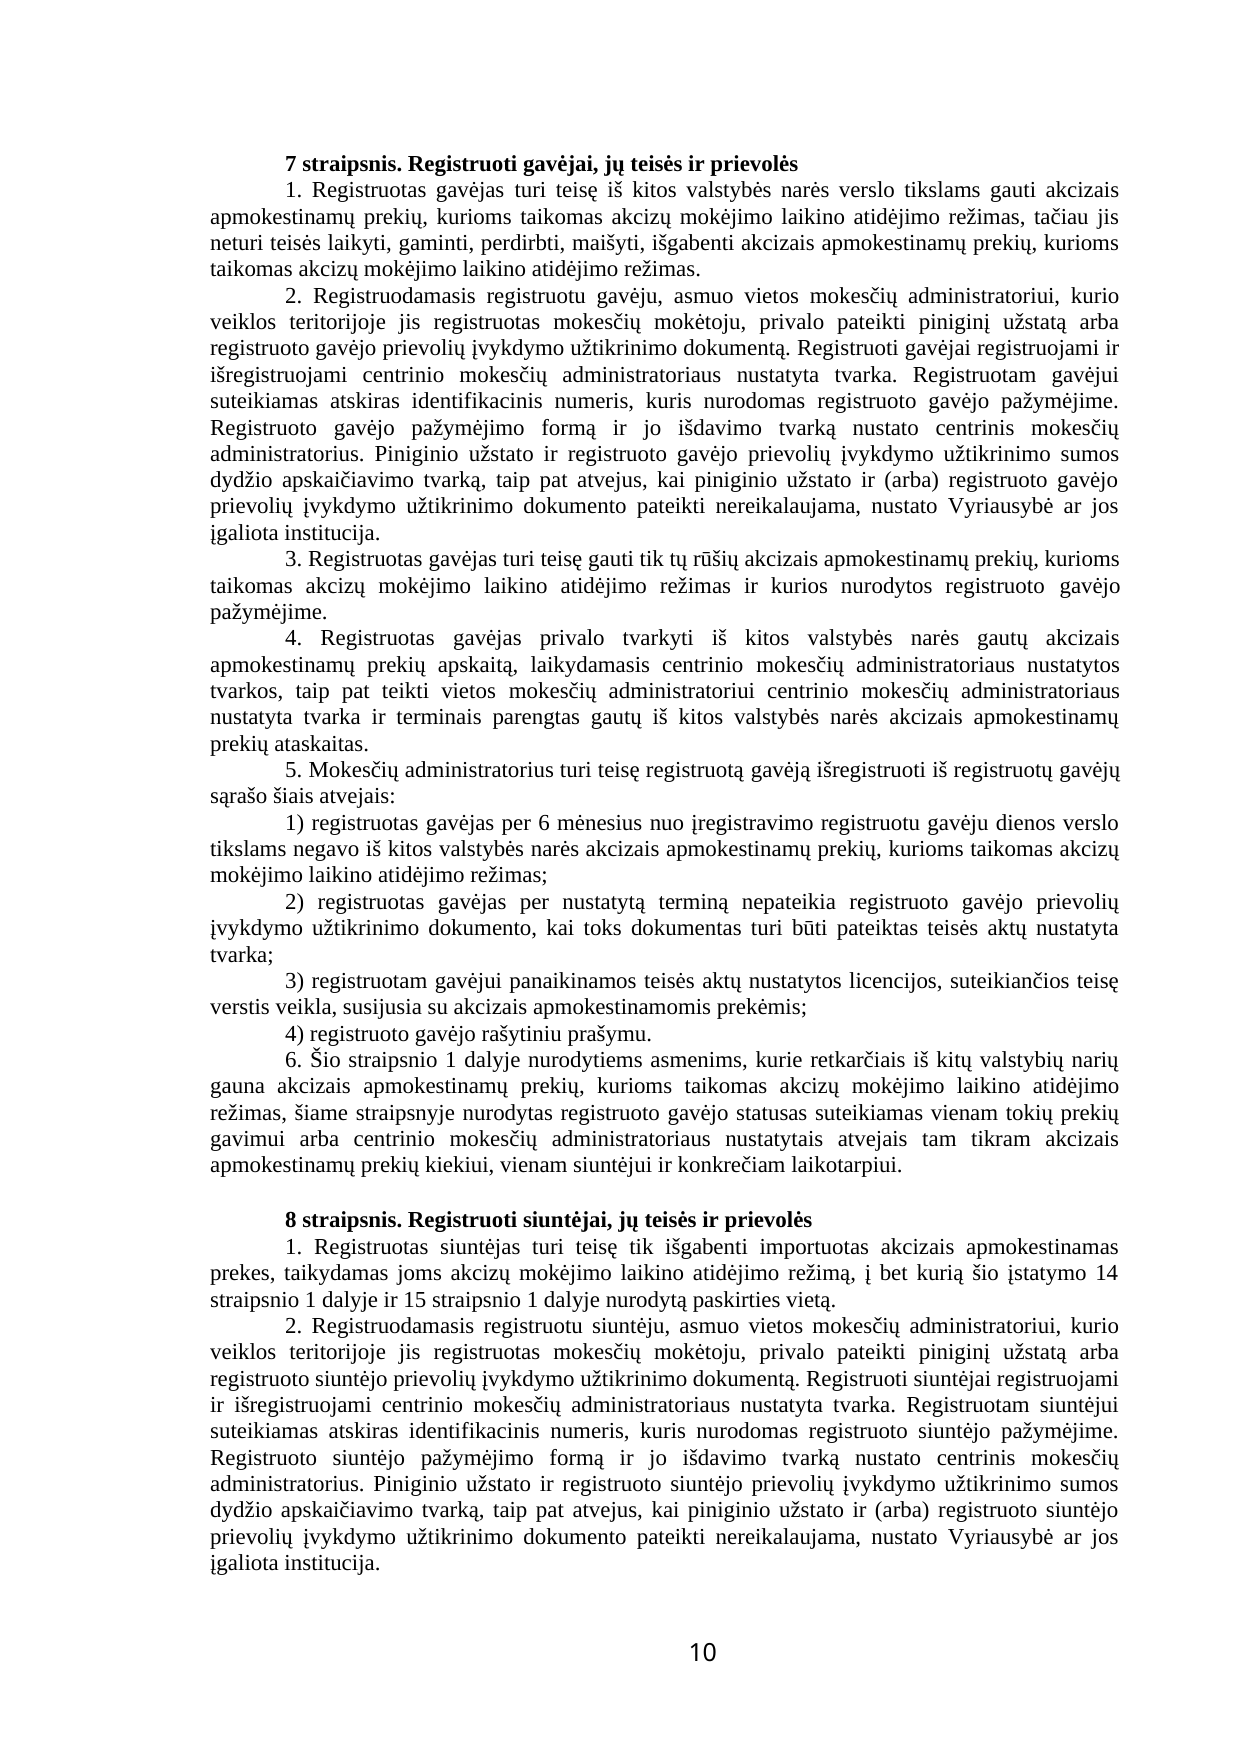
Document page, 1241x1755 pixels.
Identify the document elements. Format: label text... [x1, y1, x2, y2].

text 6. Šio straipsnio 1 dalyje nurodytiems asmenims, kurie retkarčiais iš kitų valstybių narių gauna akcizais apmokestinamų prekių, kurioms taikomas akcizų mokėjimo laikino atidėjimo režimas, šiame straipsnyje nurodytas registruoto gavėjo statusas suteikiamas vienam tokių prekių gavimui arba centrinio mokesčių administratoriaus nustatytais atvejais tam tikram akcizais apmokestinamų prekių kiekiui, vienam siuntėjui ir konkrečiam laikotarpiui. [210, 1046, 1120, 1178]
text 2) registruotas gavėjas per nustatytą terminą nepateikia registruoto gavėjo prievolių įvykdymo užtikrinimo dokumento, kai toks dokumentas turi būti pateiktas teisės aktų nustatyta tvarka; [210, 888, 1120, 967]
text 2. Registruodamasis registruotu siuntėju, asmuo vietos mokesčių administratoriui, kurio veiklos teritorijoje jis registruotas mokesčių mokėtoju, privalo pateikti piniginį užstatą arba registruoto siuntėjo prievolių įvykdymo užtikrinimo dokumentą. Registruoti siuntėjai registruojami ir išregistruojami centrinio mokesčių administratoriaus nustatyta tvarka. Registruotam siuntėjui suteikiamas atskiras identifikacinis numeris, kuris nurodomas registruoto siuntėjo pažymėjime. Registruoto siuntėjo pažymėjimo formą ir jo išdavimo tvarką nustato centrinis mokesčių administratorius. Piniginio užstato ir registruoto siuntėjo prievolių įvykdymo užtikrinimo sumos dydžio apskaičiavimo tvarką, taip pat atvejus, kai piniginio užstato ir (arba) registruoto siuntėjo prievolių įvykdymo užtikrinimo dokumento pateikti nereikalaujama, nustato Vyriausybė ar jos įgaliota institucija. [210, 1312, 1120, 1576]
text 1) registruotas gavėjas per 6 mėnesius nuo įregistravimo registruotu gavėju dienos verslo tikslams negavo iš kitos valstybės narės akcizais apmokestinamų prekių, kurioms taikomas akcizų mokėjimo laikino atidėjimo režimas; [210, 809, 1120, 888]
text 3. Registruotas gavėjas turi teisę gauti tik tų rūšių akcizais apmokestinamų prekių, kurioms taikomas akcizų mokėjimo laikino atidėjimo režimas ir kurios nurodytos registruoto gavėjo pažymėjime. [210, 545, 1120, 624]
text 2. Registruodamasis registruotu gavėju, asmuo vietos mokesčių administratoriui, kurio veiklos teritorijoje jis registruotas mokesčių mokėtoju, privalo pateikti piniginį užstatą arba registruoto gavėjo prievolių įvykdymo užtikrinimo dokumentą. Registruoti gavėjai registruojami ir išregistruojami centrinio mokesčių administratoriaus nustatyta tvarka. Registruotam gavėjui suteikiamas atskiras identifikacinis numeris, kuris nurodomas registruoto gavėjo pažymėjime. Registruoto gavėjo pažymėjimo formą ir jo išdavimo tvarką nustato centrinis mokesčių administratorius. Piniginio užstato ir registruoto gavėjo prievolių įvykdymo užtikrinimo sumos dydžio apskaičiavimo tvarką, taip pat atvejus, kai piniginio užstato ir (arba) registruoto gavėjo prievolių įvykdymo užtikrinimo dokumento pateikti nereikalaujama, nustato Vyriausybė ar jos įgaliota institucija. [210, 282, 1120, 545]
text 4) registruoto gavėjo rašytiniu prašymu. [210, 1020, 1120, 1046]
text 3) registruotam gavėjui panaikinamos teisės aktų nustatytos licencijos, suteikiančios teisę verstis veikla, susijusia su akcizais apmokestinamomis prekėmis; [210, 967, 1120, 1020]
text 5. Mokesčių administratorius turi teisę registruotą gavėją išregistruoti iš registruotų gavėjų sąrašo šiais atvejais: [210, 756, 1120, 809]
text 8 straipsnis. Registruoti siuntėjai, jų teisės ir prievolės [210, 1207, 1120, 1233]
text 4. Registruotas gavėjas privalo tvarkyti iš kitos valstybės narės gautų akcizais apmokestinamų prekių apskaitą, laikydamasis centrinio mokesčių administratoriaus nustatytos tvarkos, taip pat teikti vietos mokesčių administratoriui centrinio mokesčių administratoriaus nustatyta tvarka ir terminais parengtas gautų iš kitos valstybės narės akcizais apmokestinamų prekių ataskaitas. [210, 624, 1120, 756]
text 1. Registruotas siuntėjas turi teisę tik išgabenti importuotas akcizais apmokestinamas prekes, taikydamas joms akcizų mokėjimo laikino atidėjimo režimą, į bet kurią šio įstatymo 14 straipsnio 1 dalyje ir 15 straipsnio 1 dalyje nurodytą paskirties vietą. [210, 1233, 1120, 1312]
text 1. Registruotas gavėjas turi teisę iš kitos valstybės narės verslo tikslams gauti akcizais apmokestinamų prekių, kurioms taikomas akcizų mokėjimo laikino atidėjimo režimas, tačiau jis neturi teisės laikyti, gaminti, perdirbti, maišyti, išgabenti akcizais apmokestinamų prekių, kurioms taikomas akcizų mokėjimo laikino atidėjimo režimas. [210, 176, 1120, 282]
text 7 straipsnis. Registruoti gavėjai, jų teisės ir prievolės [210, 150, 1120, 176]
